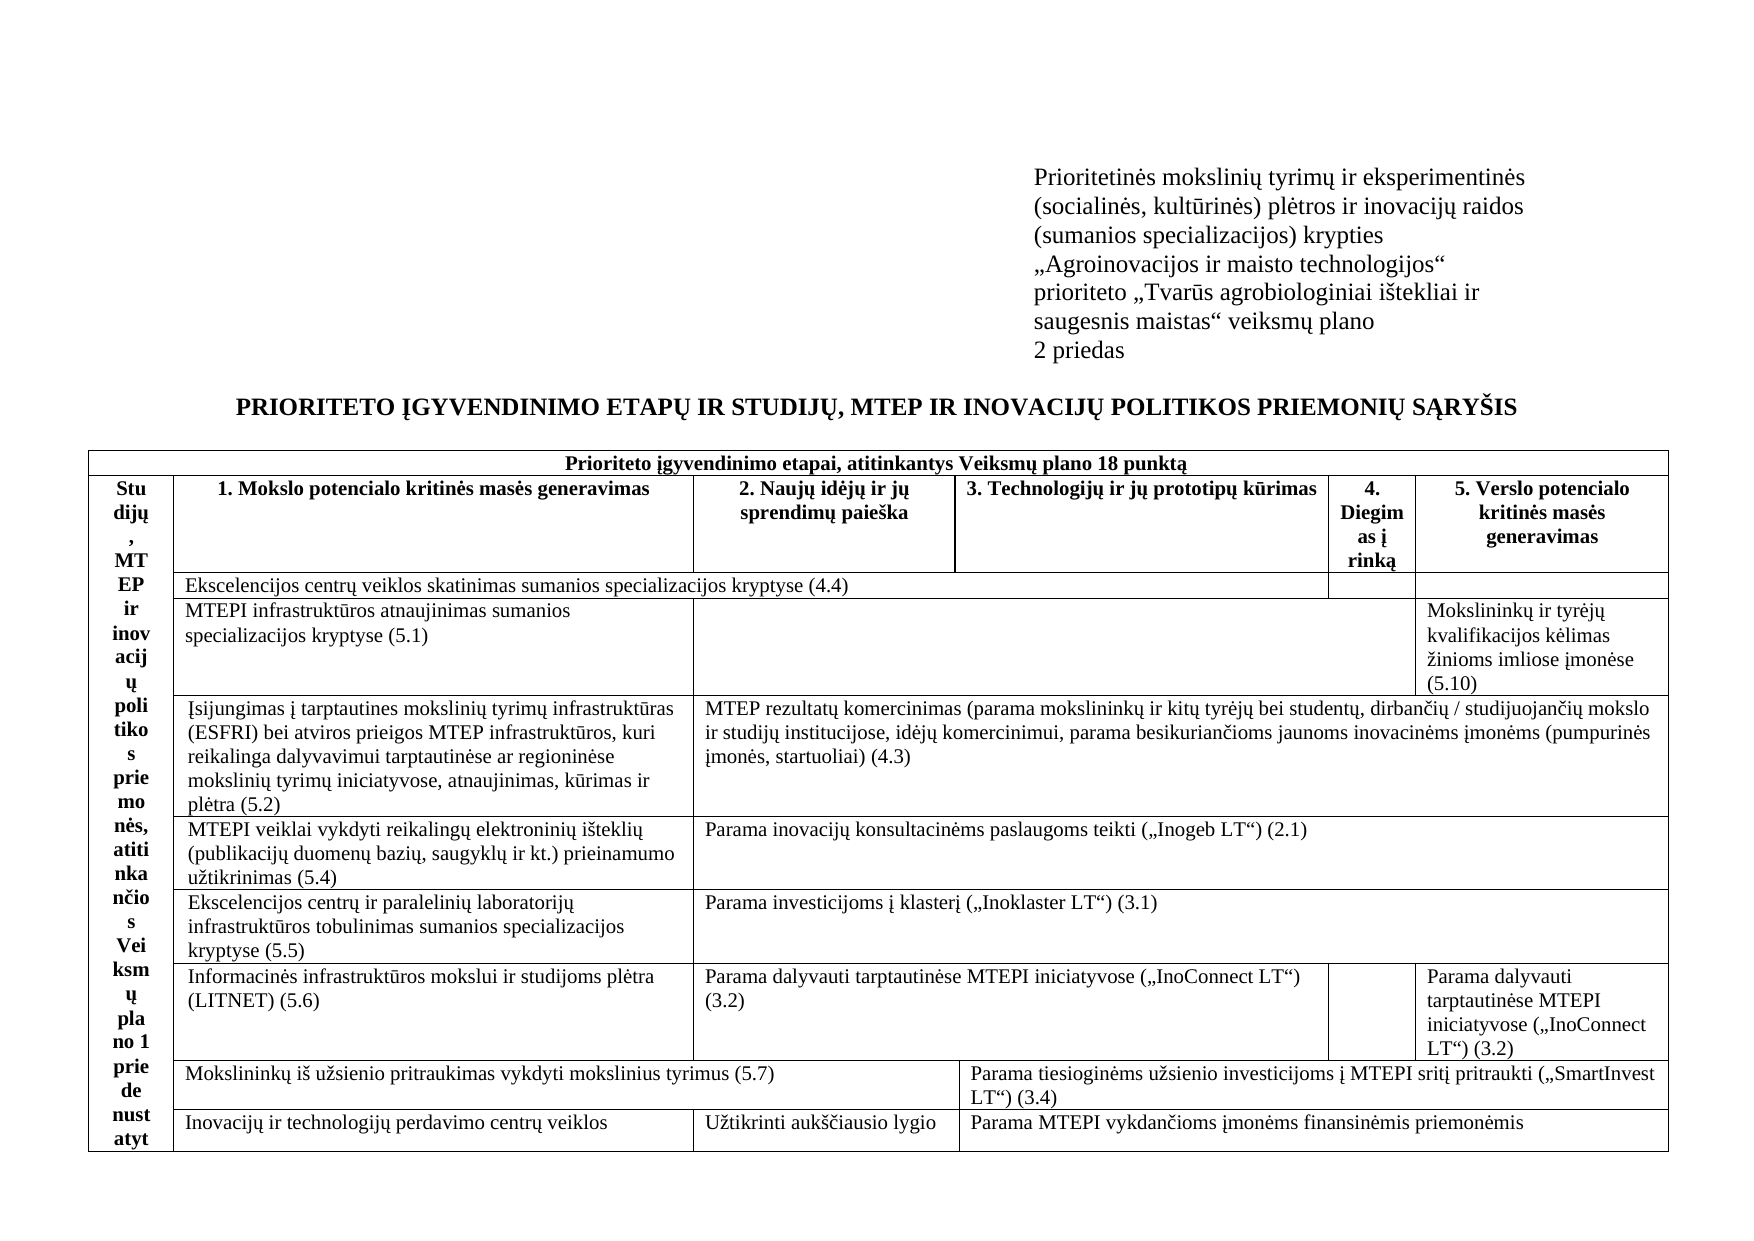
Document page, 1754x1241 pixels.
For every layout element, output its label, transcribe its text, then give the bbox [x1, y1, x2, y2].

table_cell Parama MTEPI vykdančioms įmonėms finansinėmis priemonėmis [960, 1110, 1668, 1151]
table_cell MTEP rezultatų komercinimas (parama mokslininkų ir kitų tyrėjų bei studentų, dirbančių / studijuojančių mokslo ir studijų institucijose, idėjų komercinimui, parama besikuriančioms jaunoms inovacinėms įmonėms (pumpurinės įmonės, startuoliai) (4.3) [694, 696, 1668, 816]
table_cell 1. Mokslo potencialo kritinės masės generavimas [174, 476, 693, 572]
text (socialinės, kultūrinės) plėtros ir inovacijų raidos [1034, 191, 1665, 220]
table_cell 4. Diegimas į rinką [1329, 476, 1415, 572]
table_cell 5. Verslo potencialo kritinės masės generavimas [1416, 476, 1668, 572]
table_cell Studijų, MTEP ir inovacijų politikos priemonės, atitinkančios Veiksmų plano 1 priede nustatyt [89, 476, 173, 1151]
text „Agroinovacijos ir maisto technologijos“ [1034, 249, 1665, 277]
table_cell MTEPI infrastruktūros atnaujinimas sumanios specializacijos kryptyse (5.1) [174, 599, 693, 695]
table_cell Užtikrinti aukščiausio lygio [694, 1110, 959, 1151]
table_cell [694, 599, 1415, 695]
table_cell Mokslininkų iš užsienio pritraukimas vykdyti mokslinius tyrimus (5.7) [174, 1061, 959, 1109]
table_cell Parama tiesioginėms užsienio investicijoms į MTEPI sritį pritraukti („SmartInvest LT“) (3.4) [960, 1061, 1668, 1109]
text 2 priedas [1034, 335, 1665, 364]
table_cell Ekscelencijos centrų ir paralelinių laboratorijų infrastruktūros tobulinimas sumanios specializacijos kryptyse (5.5) [174, 890, 693, 962]
table_cell Informacinės infrastruktūros mokslui ir studijoms plėtra (LITNET) (5.6) [174, 964, 693, 1060]
table_cell Mokslininkų ir tyrėjų kvalifikacijos kėlimas žinioms imliose įmonėse (5.10) [1416, 599, 1668, 695]
table_cell 2. Naujų idėjų ir jų sprendimų paieška [694, 476, 954, 572]
text Prioritetinės mokslinių tyrimų ir eksperimentinės [1034, 162, 1665, 191]
text (sumanios specializacijos) krypties [1034, 220, 1665, 249]
table_cell Parama inovacijų konsultacinėms paslaugoms teikti („Inogeb LT“) (2.1) [694, 817, 1668, 889]
table_cell Parama dalyvauti tarptautinėse MTEPI iniciatyvose („InoConnect LT“) (3.2) [694, 964, 1328, 1060]
table_cell [1329, 964, 1415, 1060]
text saugesnis maistas“ veiksmų plano [1034, 306, 1665, 335]
table_cell Parama investicijoms į klasterį („Inoklaster LT“) (3.1) [694, 890, 1668, 962]
table_cell Ekscelencijos centrų veiklos skatinimas sumanios specializacijos kryptyse (4.4) [174, 573, 1328, 597]
table_cell Įsijungimas į tarptautines mokslinių tyrimų infrastruktūras (ESFRI) bei atviros prieigos MTEP infrastruktūros, kuri reikalinga dalyvavimui tarptautinėse ar regioninėse mokslinių tyrimų iniciatyvose, atnaujinimas, kūrimas ir plėtra (5.2) [174, 696, 693, 816]
table_cell Inovacijų ir technologijų perdavimo centrų veiklos [174, 1110, 693, 1151]
table_cell Parama dalyvauti tarptautinėse MTEPI iniciatyvose („InoConnect LT“) (3.2) [1416, 964, 1668, 1060]
table_cell [1416, 573, 1668, 597]
text prioriteto „Tvarūs agrobiologiniai ištekliai ir [1034, 277, 1665, 306]
table_cell [1329, 573, 1415, 597]
table_cell 3. Technologijų ir jų prototipų kūrimas [956, 476, 1328, 572]
table_header Prioriteto įgyvendinimo etapai, atitinkantys Veiksmų plano 18 punktą [89, 451, 1668, 475]
text PRIORITETO ĮGYVENDINIMO ETAPŲ IR STUDIJŲ, MTEP IR INOVACIJŲ POLITIKOS PRIEMONIŲ SĄRYŠIS [89, 392, 1665, 421]
table_cell MTEPI veiklai vykdyti reikalingų elektroninių išteklių (publikacijų duomenų bazių, saugyklų ir kt.) prieinamumo užtikrinimas (5.4) [174, 817, 693, 889]
